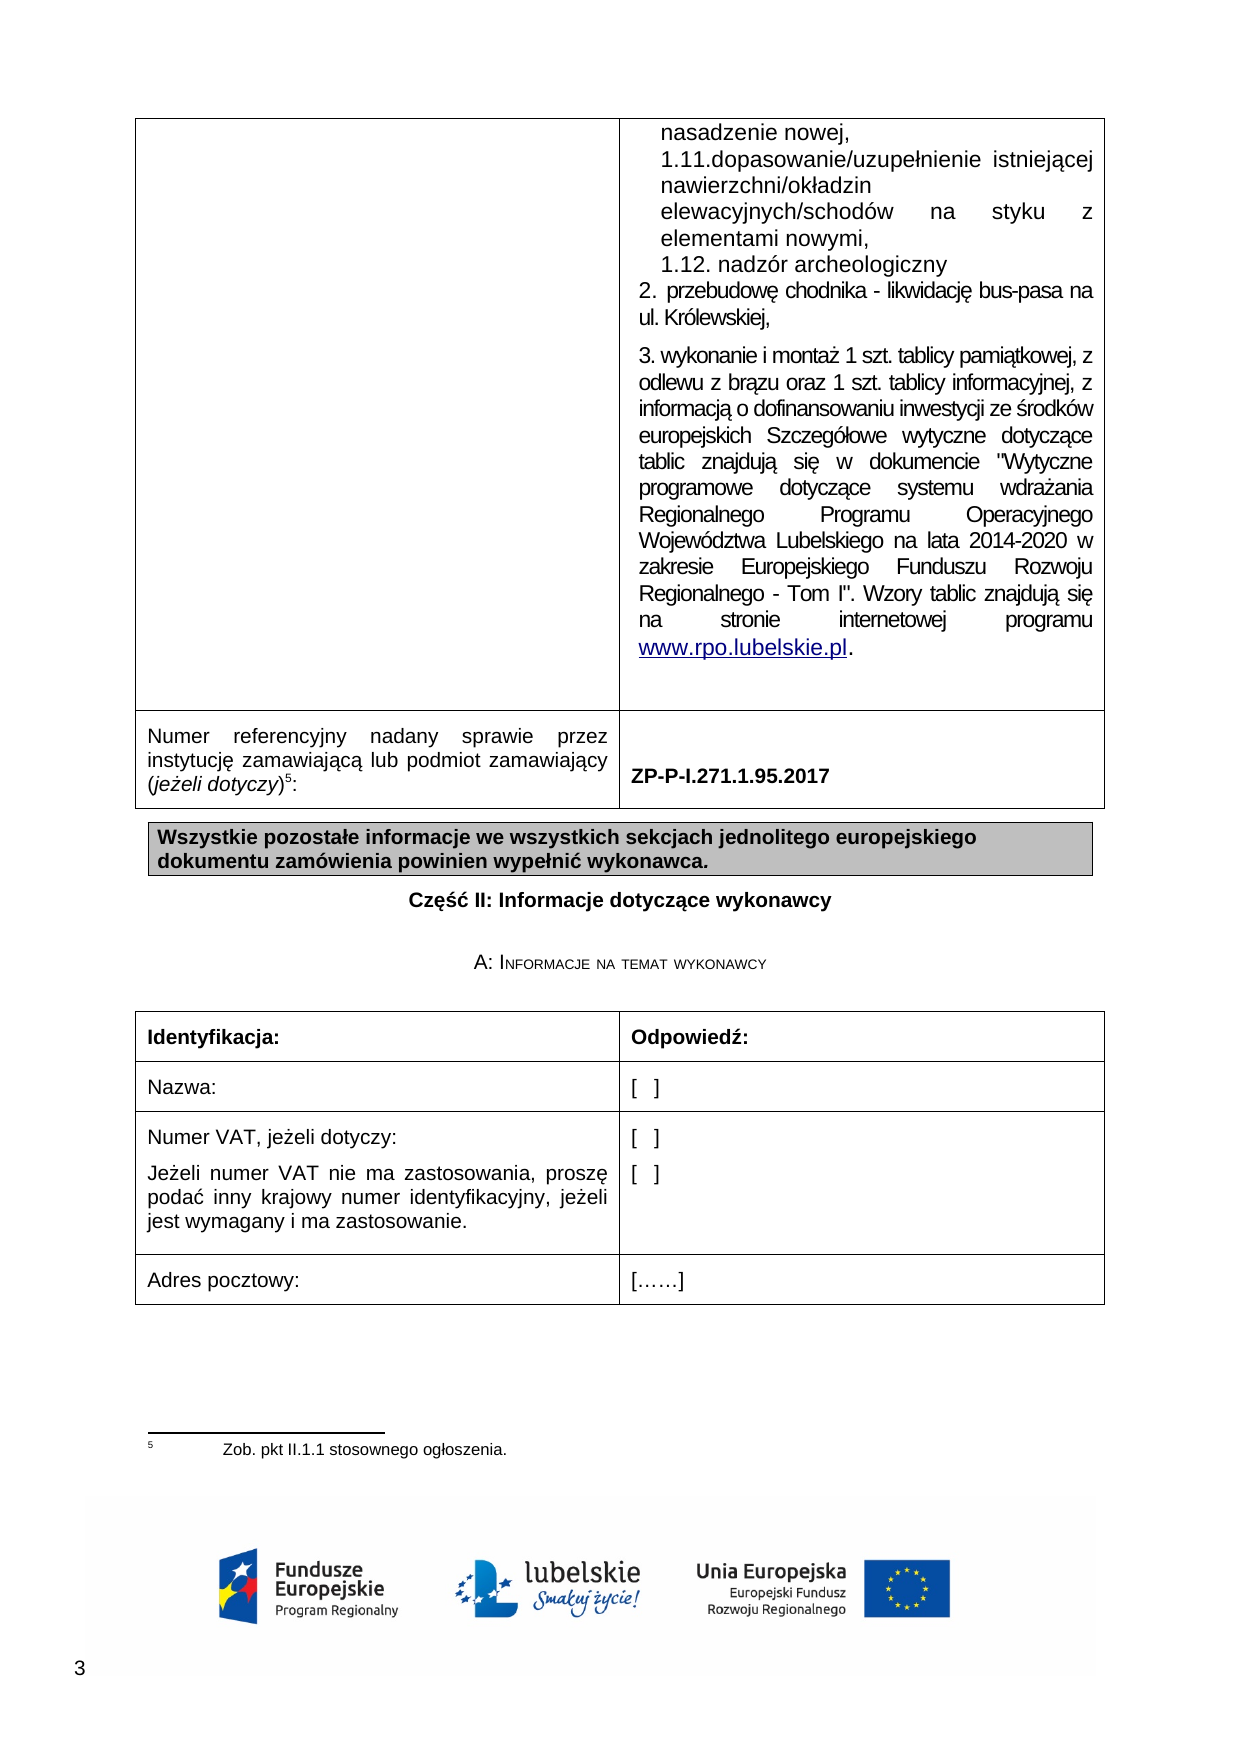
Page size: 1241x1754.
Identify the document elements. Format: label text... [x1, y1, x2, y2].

table_cell Adres pocztowy: [136, 1255, 619, 1304]
title A: Informacje na temat wykonawcy [148, 950, 1093, 974]
table_cell Numer referencyjny nadany sprawie przez instytucję zamawiającą lub podmiot zamawiający (jeżeli dotyczy): [136, 711, 619, 808]
text Wszystkie pozostałe informacje we wszystkich sekcjach jednolitego europejskiego dokumentu zamówienia powinien wypełnić wykonawca. [149, 823, 1092, 875]
table_header Odpowiedź: [620, 1012, 1104, 1061]
table_cell [136, 119, 619, 710]
title Część II: Informacje dotyczące wykonawcy [148, 888, 1093, 912]
table_cell ZP-P-I.271.1.95.2017 [620, 711, 1104, 808]
table_cell Numer VAT, jeżeli dotyczy: Jeżeli numer VAT nie ma zastosowania, proszę podać inny krajowy numer identyfikacyjny, jeżeli jest wymagany i ma zastosowanie. [136, 1112, 619, 1254]
table_cell [……] [620, 1255, 1104, 1304]
table_cell Nazwa: [136, 1062, 619, 1111]
table_header Identyfikacja: [136, 1012, 619, 1061]
table_cell nasadzenie nowej, 1.11.dopasowanie/uzupełnienie istniejącej nawierzchni/okładzin elewacyjnych/schodów na styku z elementami nowymi, 1.12. nadzór archeologiczny 2. przebudowę chodnika - likwidację bus-pasa na ul. Królewskiej, 3. wykonanie i montaż 1 szt. tablicy pamiątkowej, z odlewu z brązu oraz 1 szt. tablicy informacyjnej, z informacją o dofinansowaniu inwestycji ze środków europejskich Szczegółowe wytyczne dotyczące tablic znajdują się w dokumencie "Wytyczne programowe dotyczące systemu wdrażania Regionalnego Programu Operacyjnego Województwa Lubelskiego na lata 2014-2020 w zakresie Europejskiego Funduszu Rozwoju Regionalnego - Tom I". Wzory tablic znajdują się na stronie internetowej programu www.rpo.lubelskie.pl. [620, 119, 1104, 710]
table_cell [ ] [620, 1062, 1104, 1111]
picture [85, 1496, 1097, 1676]
table_cell [ ] [ ] [620, 1112, 1104, 1254]
